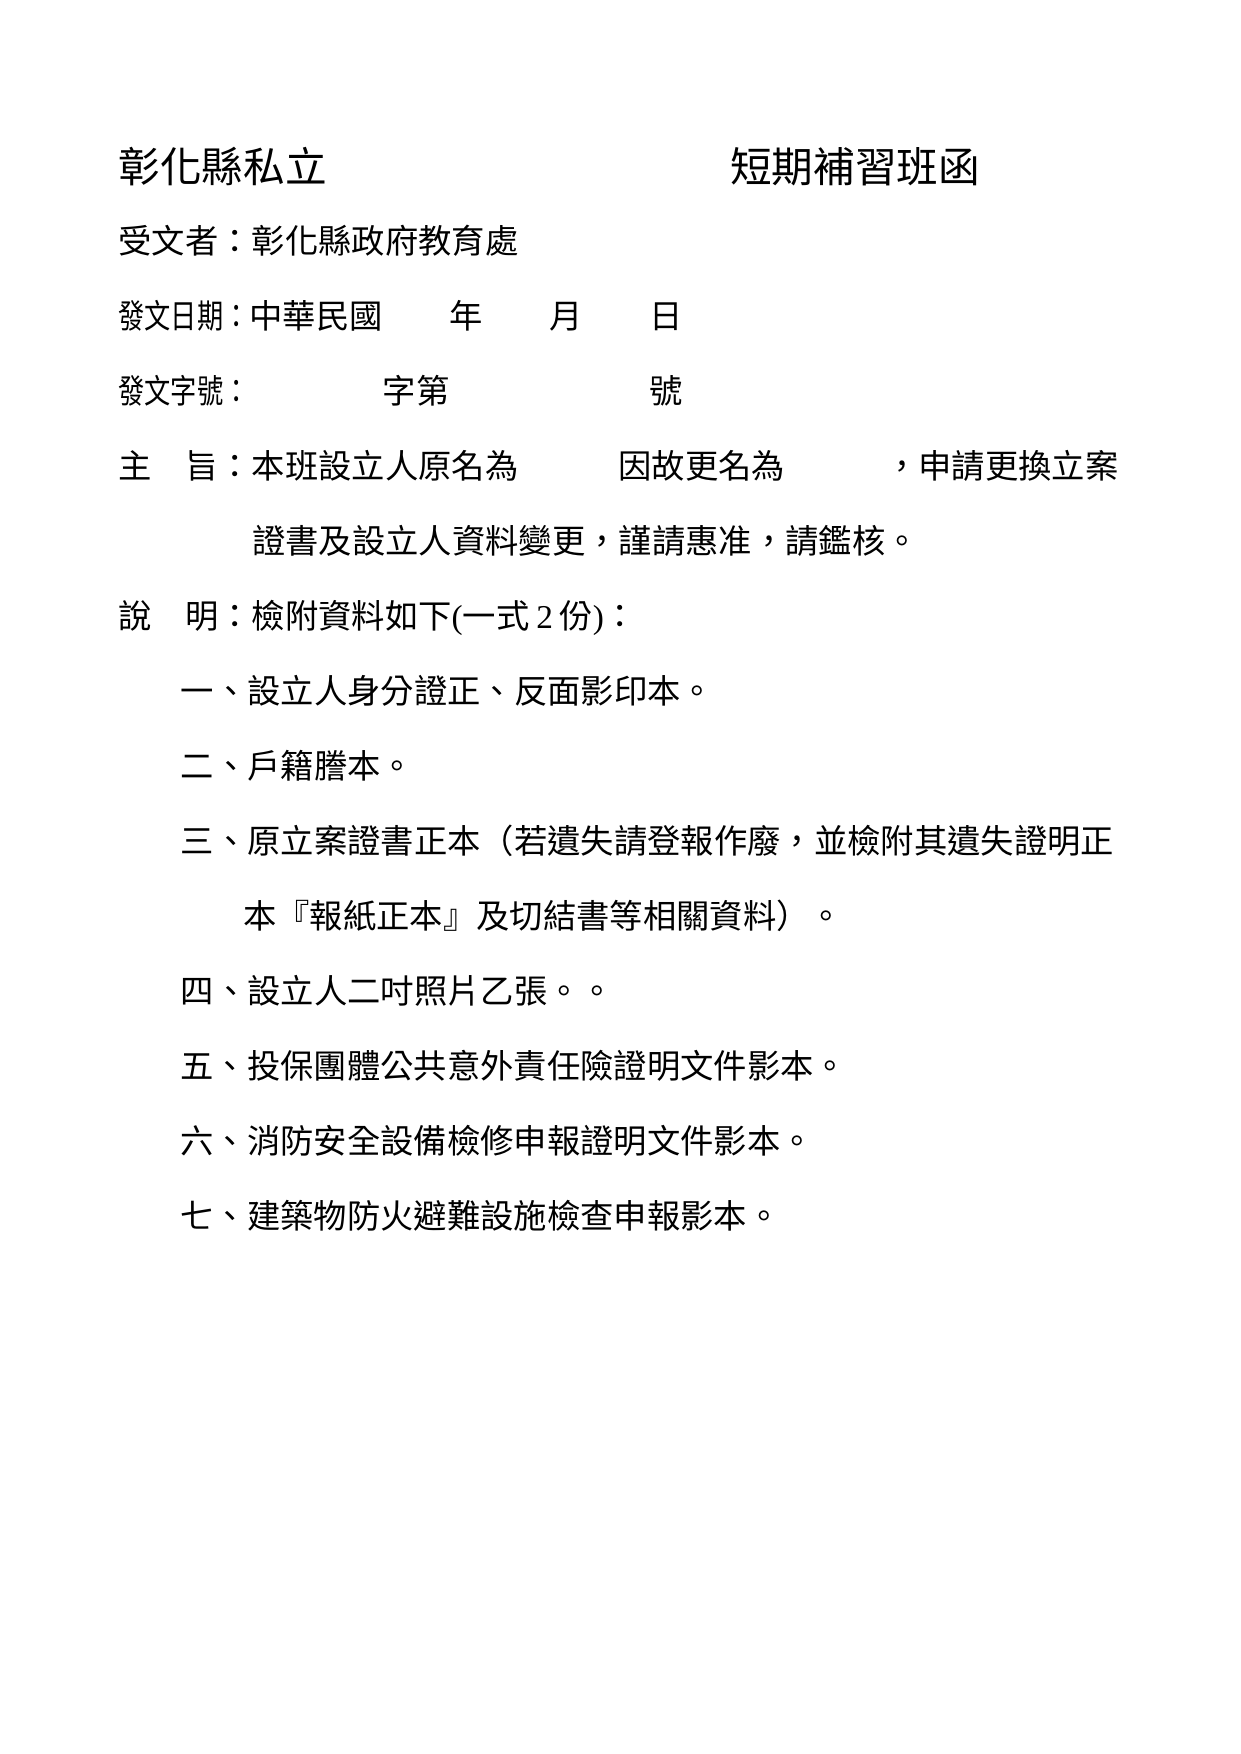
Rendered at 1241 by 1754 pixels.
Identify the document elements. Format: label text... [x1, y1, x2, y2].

text 四、設立人二吋照片乙張。。 [181, 952, 1122, 1027]
text 受文者：彰化縣政府教育處 [118, 202, 1122, 277]
text 七、建築物防火避難設施檢查申報影本。 [180, 1177, 1122, 1252]
text 發文字號： 字第 號 [118, 352, 1122, 427]
text 三、原立案證書正本（若遺失請登報作廢，並檢附其遺失證明正本『報紙正本』及切結書等相關資料）。 [181, 802, 1122, 952]
text 主 旨：本班設立人原名為 因故更名為 ，申請更換立案證書及設立人資料變更，謹請惠准，請鑑核。 [118, 427, 1122, 577]
text 五、投保團體公共意外責任險證明文件影本。 [118, 1027, 1122, 1102]
text 彰化縣私立 短期補習班函 [118, 127, 1122, 202]
text 二、戶籍謄本。 [181, 727, 1122, 802]
text 說 明：檢附資料如下(一式2份)： [118, 577, 1122, 652]
text 發文日期：中華民國 年 月 日 [118, 277, 1122, 352]
text 六、消防安全設備檢修申報證明文件影本。 [180, 1102, 1122, 1177]
text 一、設立人身分證正、反面影印本。 [181, 652, 1122, 727]
